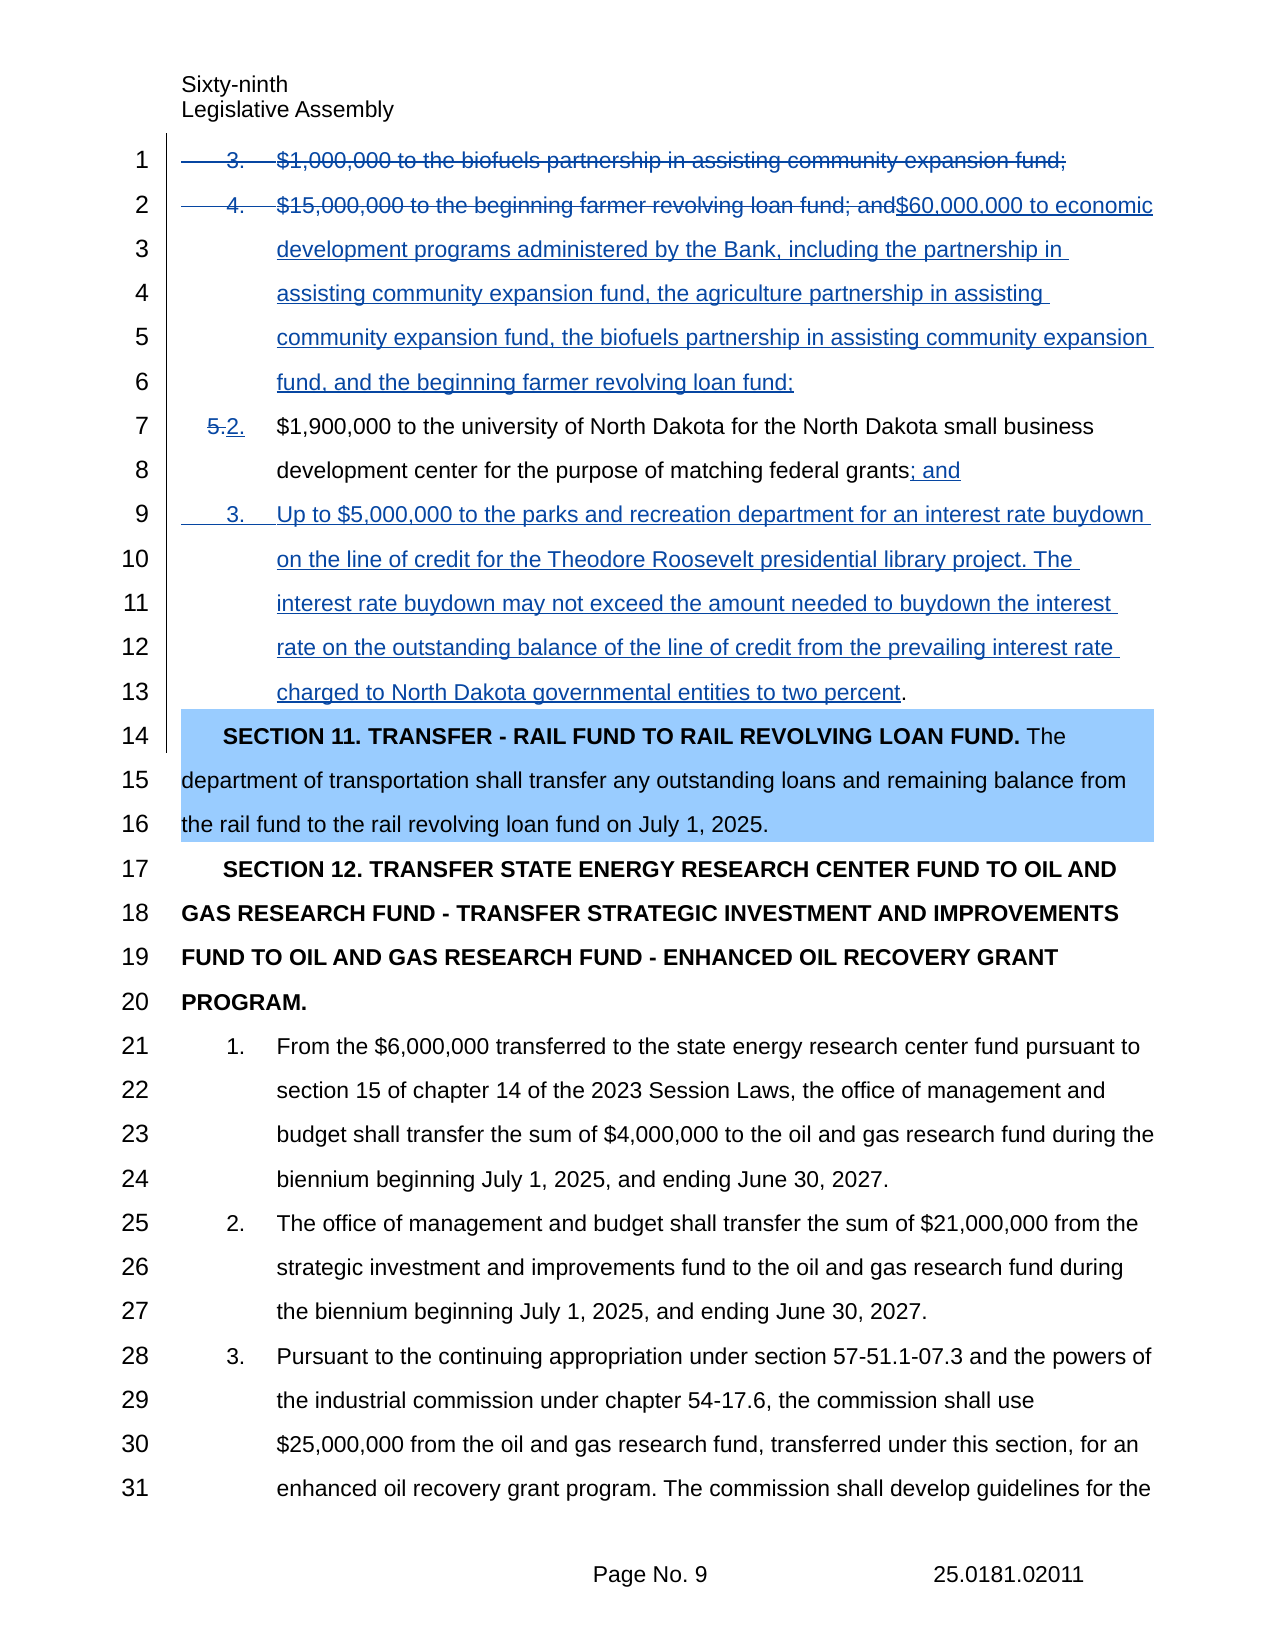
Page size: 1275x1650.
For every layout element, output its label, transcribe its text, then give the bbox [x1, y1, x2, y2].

text 2. $1,900,000 to the university of North Dakota for the North Dakota small business development center for the purpose of matching federal grants; and [181, 399, 1154, 487]
text SECTION 12. TRANSFER STATE ENERGY RESEARCH CENTER FUND TO OIL AND GAS RESEARCH FUND - TRANSFER STRATEGIC INVESTMENT AND IMPROVEMENTS FUND TO OIL AND GAS RESEARCH FUND - ENHANCED OIL RECOVERY GRANT PROGRAM. [181, 842, 1154, 1019]
text 1. From the $6,000,000 transferred to the state energy research center fund pursuant to section 15 of chapter 14 of the 2023 Session Laws, the office of management and budget shall transfer the sum of $4,000,000 to the oil and gas research fund during the biennium beginning July 1, 2025, and ending June 30, 2027. [181, 1019, 1154, 1196]
text 2. The office of management and budget shall transfer the sum of $21,000,000 from the strategic investment and improvements fund to the oil and gas research fund during the biennium beginning July 1, 2025, and ending June 30, 2027. [181, 1196, 1154, 1329]
text SECTION 11. TRANSFER - RAIL FUND TO RAIL REVOLVING LOAN FUND. The department of transportation shall transfer any outstanding loans and remaining balance from the rail fund to the rail revolving loan fund on July 1, 2025. [181, 709, 1154, 842]
text 3. Pursuant to the continuing appropriation under section 57‑51.1‑07.3 and the powers of the industrial commission under chapter 54‑17.6, the commission shall use $25,000,000 from the oil and gas research fund, transferred under this section, for an enhanced oil recovery grant program. The commission shall develop guidelines for the [181, 1329, 1154, 1506]
text 3. Up to $5,000,000 to the parks and recreation department for an interest rate buydown on the line of credit for the Theodore Roosevelt presidential library project. The interest rate buydown may not exceed the amount needed to buydown the interest rate on the outstanding balance of the line of credit from the prevailing interest rate charged to North Dakota governmental entities to two percent. [181, 487, 1154, 709]
